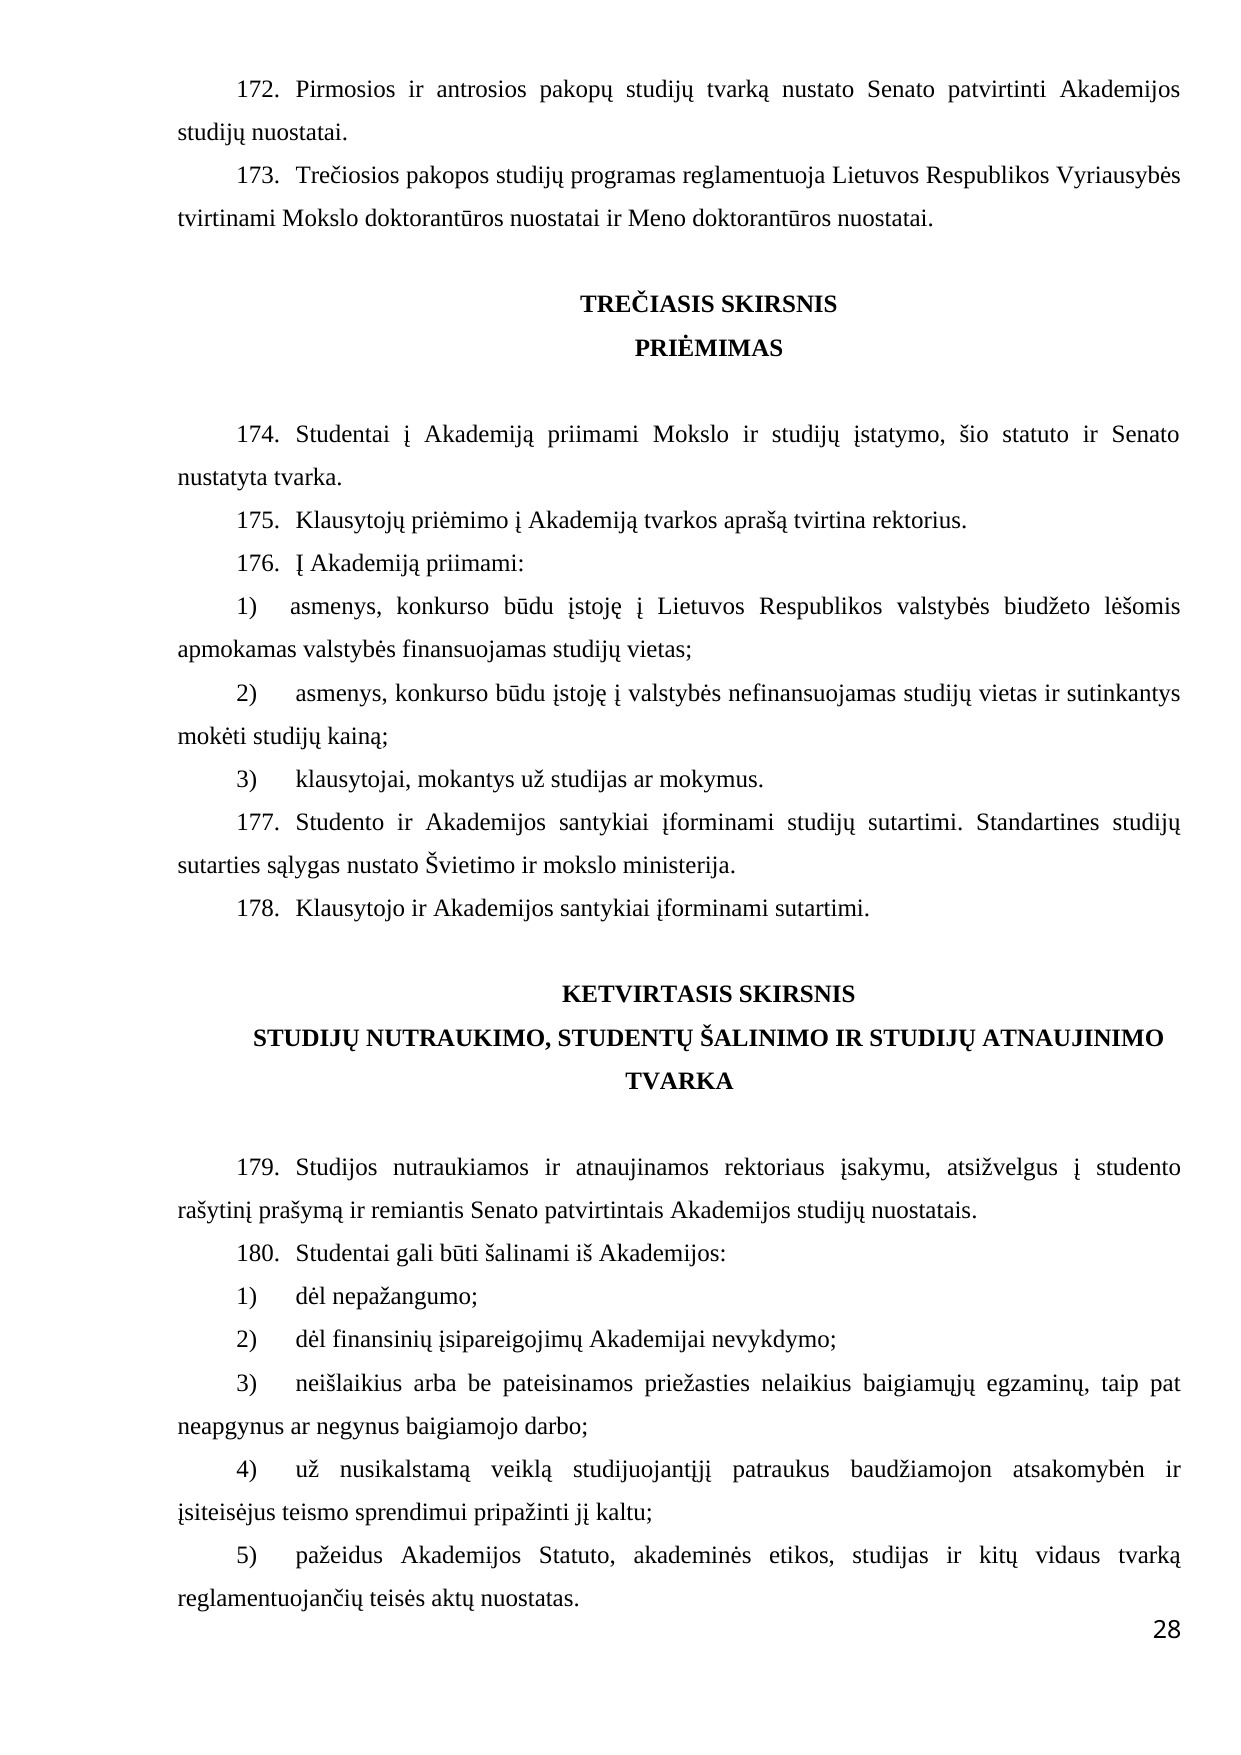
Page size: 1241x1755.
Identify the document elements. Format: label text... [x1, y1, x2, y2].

text 5) pažeidus Akademijos Statuto, akademinės etikos, studijas ir kitų vidaus tvarką reglamentuojančių teisės aktų nuostatas. [177, 1540, 1181, 1612]
text STUDIJŲ NUTRAUKIMO, STUDENTŲ ŠALINIMO IR STUDIJŲ ATNAUJINIMO TVARKA [177, 1023, 1181, 1094]
text 177. Studento ir Akademijos santykiai įforminami studijų sutartimi. Standartines studijų sutarties sąlygas nustato Švietimo ir mokslo ministerija. [177, 807, 1181, 879]
text ketvirtasis SKIRSNIS [177, 979, 1181, 1008]
text 174. Studentai į Akademiją priimami Mokslo ir studijų įstatymo, šio statuto ir Senato nustatyta tvarka. [177, 419, 1181, 491]
text 1) dėl nepažangumo; [177, 1281, 1181, 1310]
text Priėmimas [177, 333, 1181, 361]
text 3) neišlaikius arba be pateisinamos priežasties nelaikius baigiamųjų egzaminų, taip pat neapgynus ar negynus baigiamojo darbo; [177, 1368, 1181, 1439]
text 1) asmenys, konkurso būdu įstoję į Lietuvos Respublikos valstybės biudžeto lėšomis apmokamas valstybės finansuojamas studijų vietas; [177, 591, 1181, 663]
text 173. Trečiosios pakopos studijų programas reglamentuoja Lietuvos Respublikos Vyriausybės tvirtinami Mokslo doktorantūros nuostatai ir Meno doktorantūros nuostatai. [177, 160, 1181, 232]
text 179. Studijos nutraukiamos ir atnaujinamos rektoriaus įsakymu, atsižvelgus į studento rašytinį prašymą ir remiantis Senato patvirtintais Akademijos studijų nuostatais. [177, 1152, 1181, 1224]
text 4) už nusikalstamą veiklą studijuojantįjį patraukus baudžiamojon atsakomybėn ir įsiteisėjus teismo sprendimui pripažinti jį kaltu; [177, 1454, 1181, 1526]
text 176. Į Akademiją priimami: [177, 548, 1181, 577]
text Trečiasis skirsnis [177, 289, 1181, 318]
text 3) klausytojai, mokantys už studijas ar mokymus. [177, 764, 1181, 793]
text 2) dėl finansinių įsipareigojimų Akademijai nevykdymo; [177, 1324, 1181, 1353]
text 172. Pirmosios ir antrosios pakopų studijų tvarką nustato Senato patvirtinti Akademijos studijų nuostatai. [177, 74, 1181, 146]
text 2) asmenys, konkurso būdu įstoję į valstybės nefinansuojamas studijų vietas ir sutinkantys mokėti studijų kainą; [177, 678, 1181, 749]
text 175. Klausytojų priėmimo į Akademiją tvarkos aprašą tvirtina rektorius. [177, 505, 1181, 534]
text 178. Klausytojo ir Akademijos santykiai įforminami sutartimi. [177, 893, 1181, 922]
text 180. Studentai gali būti šalinami iš Akademijos: [177, 1238, 1181, 1267]
